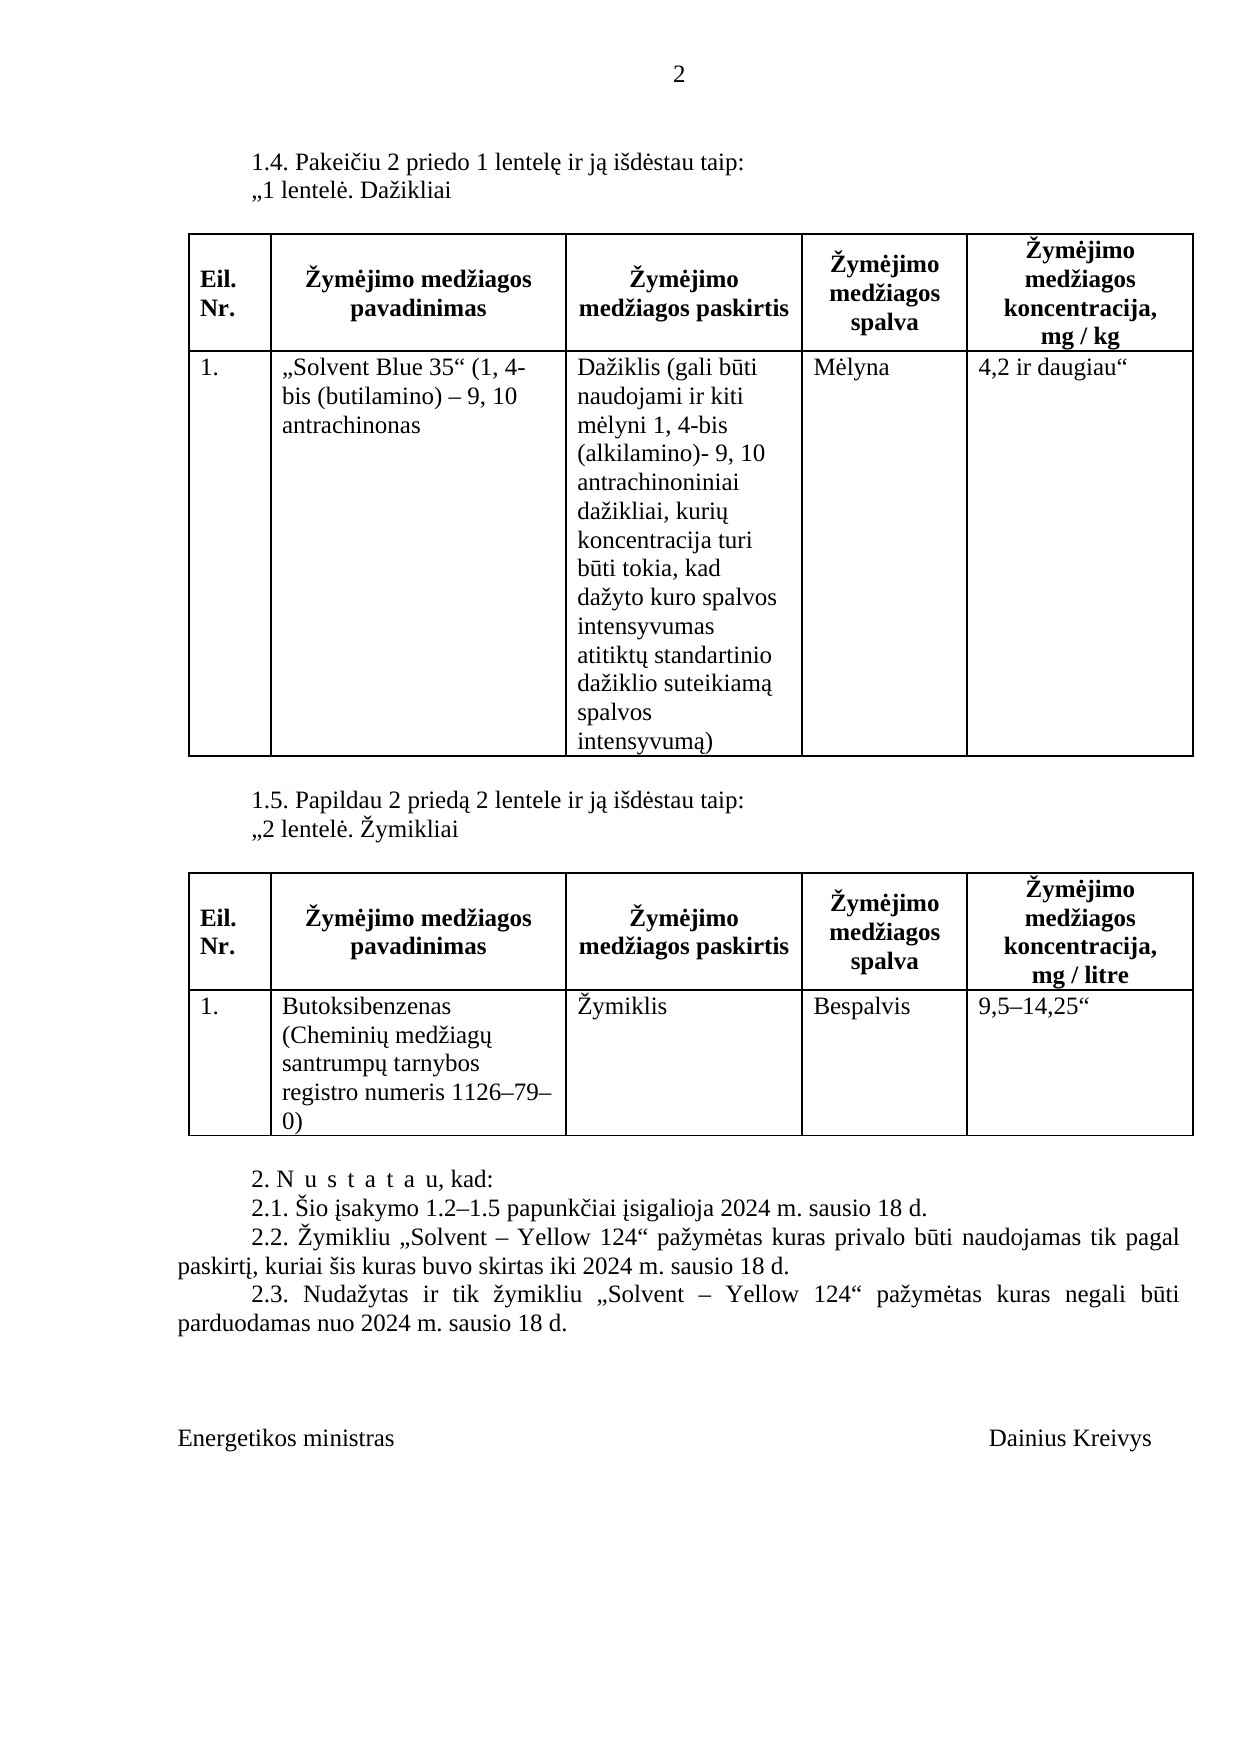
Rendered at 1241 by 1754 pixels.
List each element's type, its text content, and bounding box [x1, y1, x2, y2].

text „2 lentelė. Žymikliai [177, 814, 1181, 843]
text „1 lentelė. Dažikliai [177, 176, 1181, 204]
text Energetikos ministras Dainius Kreivys [177, 1423, 1181, 1452]
table_header Žymėjimo medžiagos spalva [803, 235, 966, 350]
table_cell „Solvent Blue 35“ (1, 4-bis (butilamino) – 9, 10 antrachinonas [272, 352, 565, 755]
table_cell Žymiklis [567, 991, 801, 1135]
table_header Eil. Nr. [190, 874, 270, 989]
table_cell Dažiklis (gali būti naudojami ir kiti mėlyni 1, 4-bis (alkilamino)- 9, 10 antrachinoniniai dažikliai, kurių koncentracija turi būti tokia, kad dažyto kuro spalvos intensyvumas atitiktų standartinio dažiklio suteikiamą spalvos intensyvumą) [567, 352, 801, 755]
table_header Žymėjimo medžiagos koncentracija, mg / kg [968, 235, 1192, 350]
text 2.1. Šio įsakymo 1.2–1.5 papunkčiai įsigalioja 2024 m. sausio 18 d. [177, 1193, 1181, 1222]
text 2. Nustatau, kad: [177, 1164, 1181, 1193]
table_cell Mėlyna [803, 352, 966, 755]
table_header Žymėjimo medžiagos paskirtis [567, 874, 801, 989]
text 2.2. Žymikliu „Solvent – Yellow 124“ pažymėtas kuras privalo būti naudojamas tik pagal paskirtį, kuriai šis kuras buvo skirtas iki 2024 m. sausio 18 d. [177, 1222, 1181, 1279]
text 2.3. Nudažytas ir tik žymikliu „Solvent – Yellow 124“ pažymėtas kuras negali būti parduodamas nuo 2024 m. sausio 18 d. [177, 1279, 1181, 1337]
table_header Žymėjimo medžiagos koncentracija, mg / litre [968, 874, 1192, 989]
table_cell 1. [190, 991, 270, 1135]
table_header Žymėjimo medžiagos paskirtis [567, 235, 801, 350]
table_cell Bespalvis [803, 991, 966, 1135]
table_cell 9,5–14,25“ [968, 991, 1192, 1135]
text 1.5. Papildau 2 priedą 2 lentele ir ją išdėstau taip: [177, 786, 1181, 814]
table_cell 1. [190, 352, 270, 755]
text 1.4. Pakeičiu 2 priedo 1 lentelę ir ją išdėstau taip: [177, 147, 1181, 176]
table_cell Butoksibenzenas (Cheminių medžiagų santrumpų tarnybos registro numeris 1126–79–0) [272, 991, 565, 1135]
table_header Žymėjimo medžiagos spalva [803, 874, 966, 989]
table_header Žymėjimo medžiagos pavadinimas [272, 235, 565, 350]
table_header Eil. Nr. [190, 235, 270, 350]
table_cell 4,2 ir daugiau“ [968, 352, 1192, 755]
table_header Žymėjimo medžiagos pavadinimas [272, 874, 565, 989]
